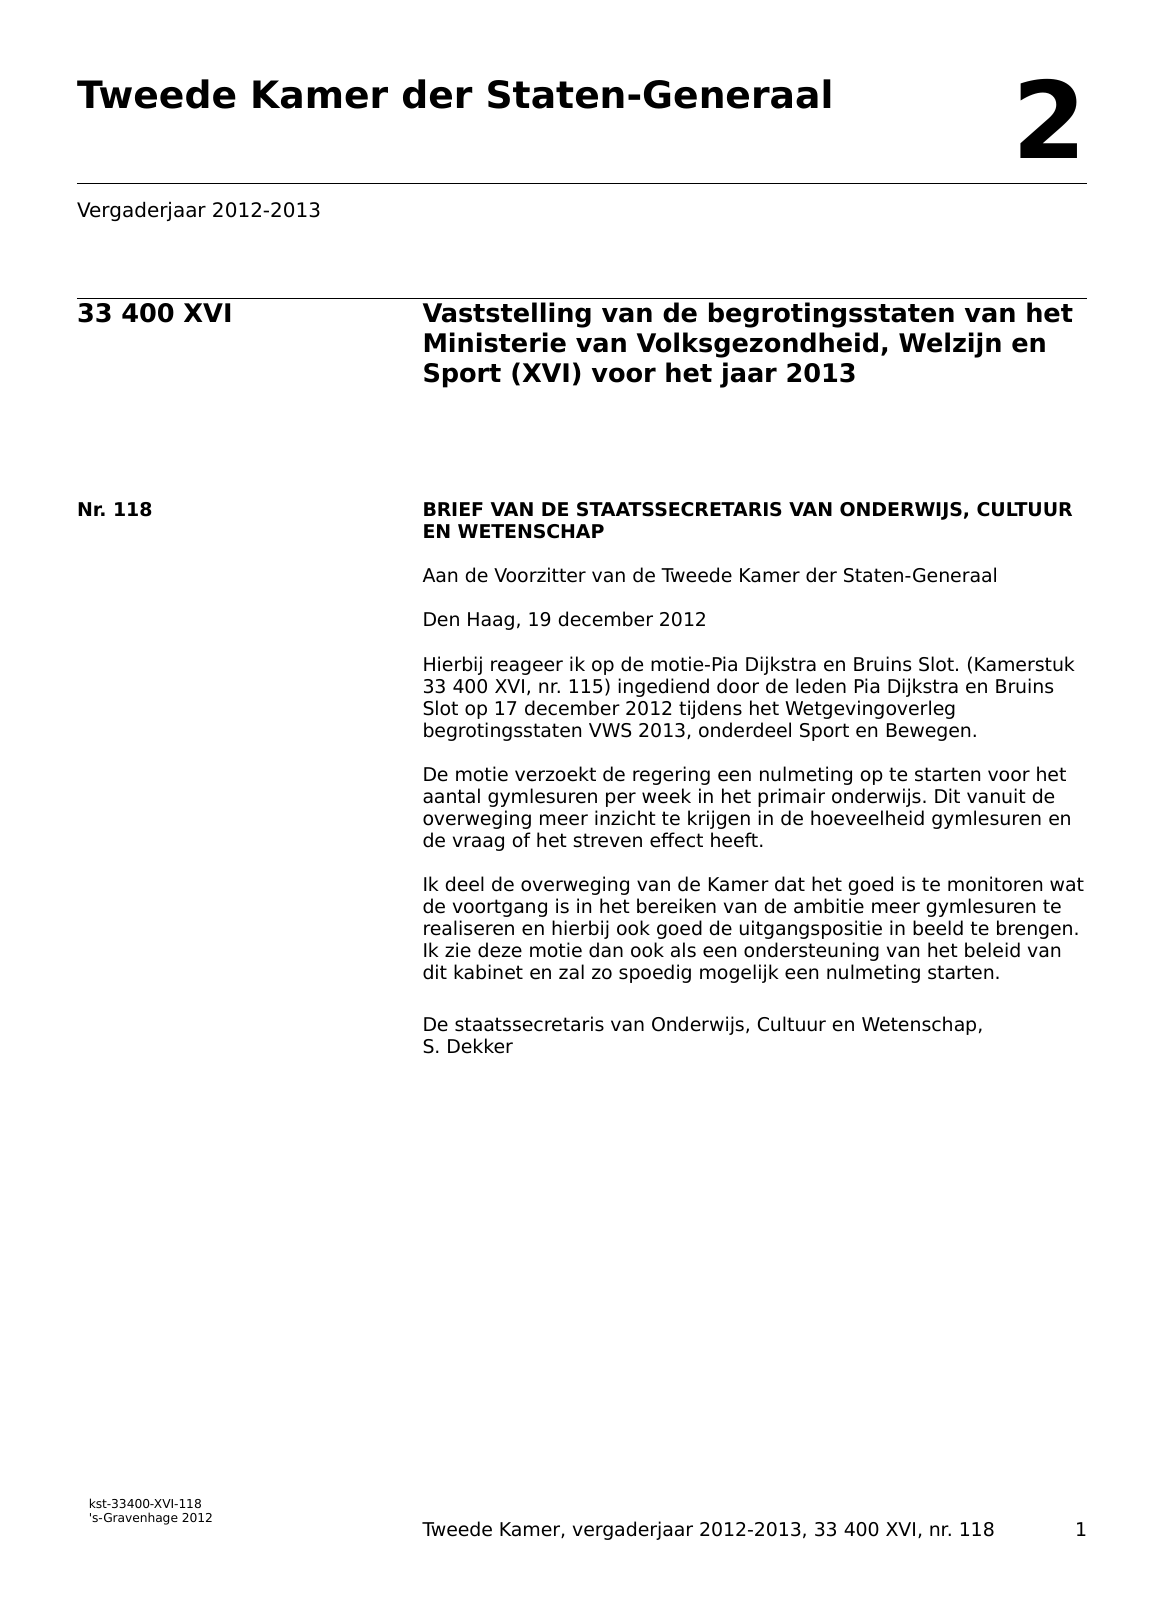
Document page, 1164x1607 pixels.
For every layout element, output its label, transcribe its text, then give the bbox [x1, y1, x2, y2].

text Aan de Voorzitter van de Tweede Kamer der Staten-Generaal [422, 565, 1087, 587]
text Hierbij reageer ik op de motie-Pia Dijkstra en Bruins Slot. (Kamerstuk 33 400 XVI, nr. 115) ingediend door de leden Pia Dijkstra en Bruins Slot op 17 december 2012 tijdens het Wetgevingoverleg begrotingsstaten VWS 2013, onderdeel Sport en Bewegen. [422, 653, 1087, 741]
text 's-Gravenhage 2012 [88, 1511, 323, 1525]
text Den Haag, 19 december 2012 [422, 609, 1087, 631]
table_cell Vergaderjaar 2012-2013 [77, 184, 1087, 298]
subtitle 33 400 XVI Vaststelling van de begrotingsstaten van het Ministerie van Volksgezondheid, Welzijn en Sport (XVI) voor het jaar 2013 [77, 299, 1087, 388]
text Ik deel de overweging van de Kamer dat het goed is te monitoren wat de voortgang is in het bereiken van de ambitie meer gymlesuren te realiseren en hierbij ook goed de uitgangspositie in beeld te brengen. Ik zie deze motie dan ook als een ondersteuning van het beleid van dit kabinet en zal zo spoedig mogelijk een nulmeting starten. [422, 874, 1087, 984]
text De staatssecretaris van Onderwijs, Cultuur en Wetenschap, S. Dekker [422, 1014, 1087, 1058]
subtitle Nr. 118 BRIEF VAN DE STAATSSECRETARIS VAN ONDERWIJS, CULTUUR EN WETENSCHAP [77, 499, 1087, 543]
table_header Tweede Kamer der Staten-Generaal [77, 59, 886, 183]
text kst-33400-XVI-118 [88, 1497, 323, 1511]
text De motie verzoekt de regering een nulmeting op te starten voor het aantal gymlesuren per week in het primair onderwijs. Dit vanuit de overweging meer inzicht te krijgen in de hoeveelheid gymlesuren en de vraag of het streven effect heeft. [422, 764, 1087, 852]
table_header 2 [886, 59, 1087, 183]
